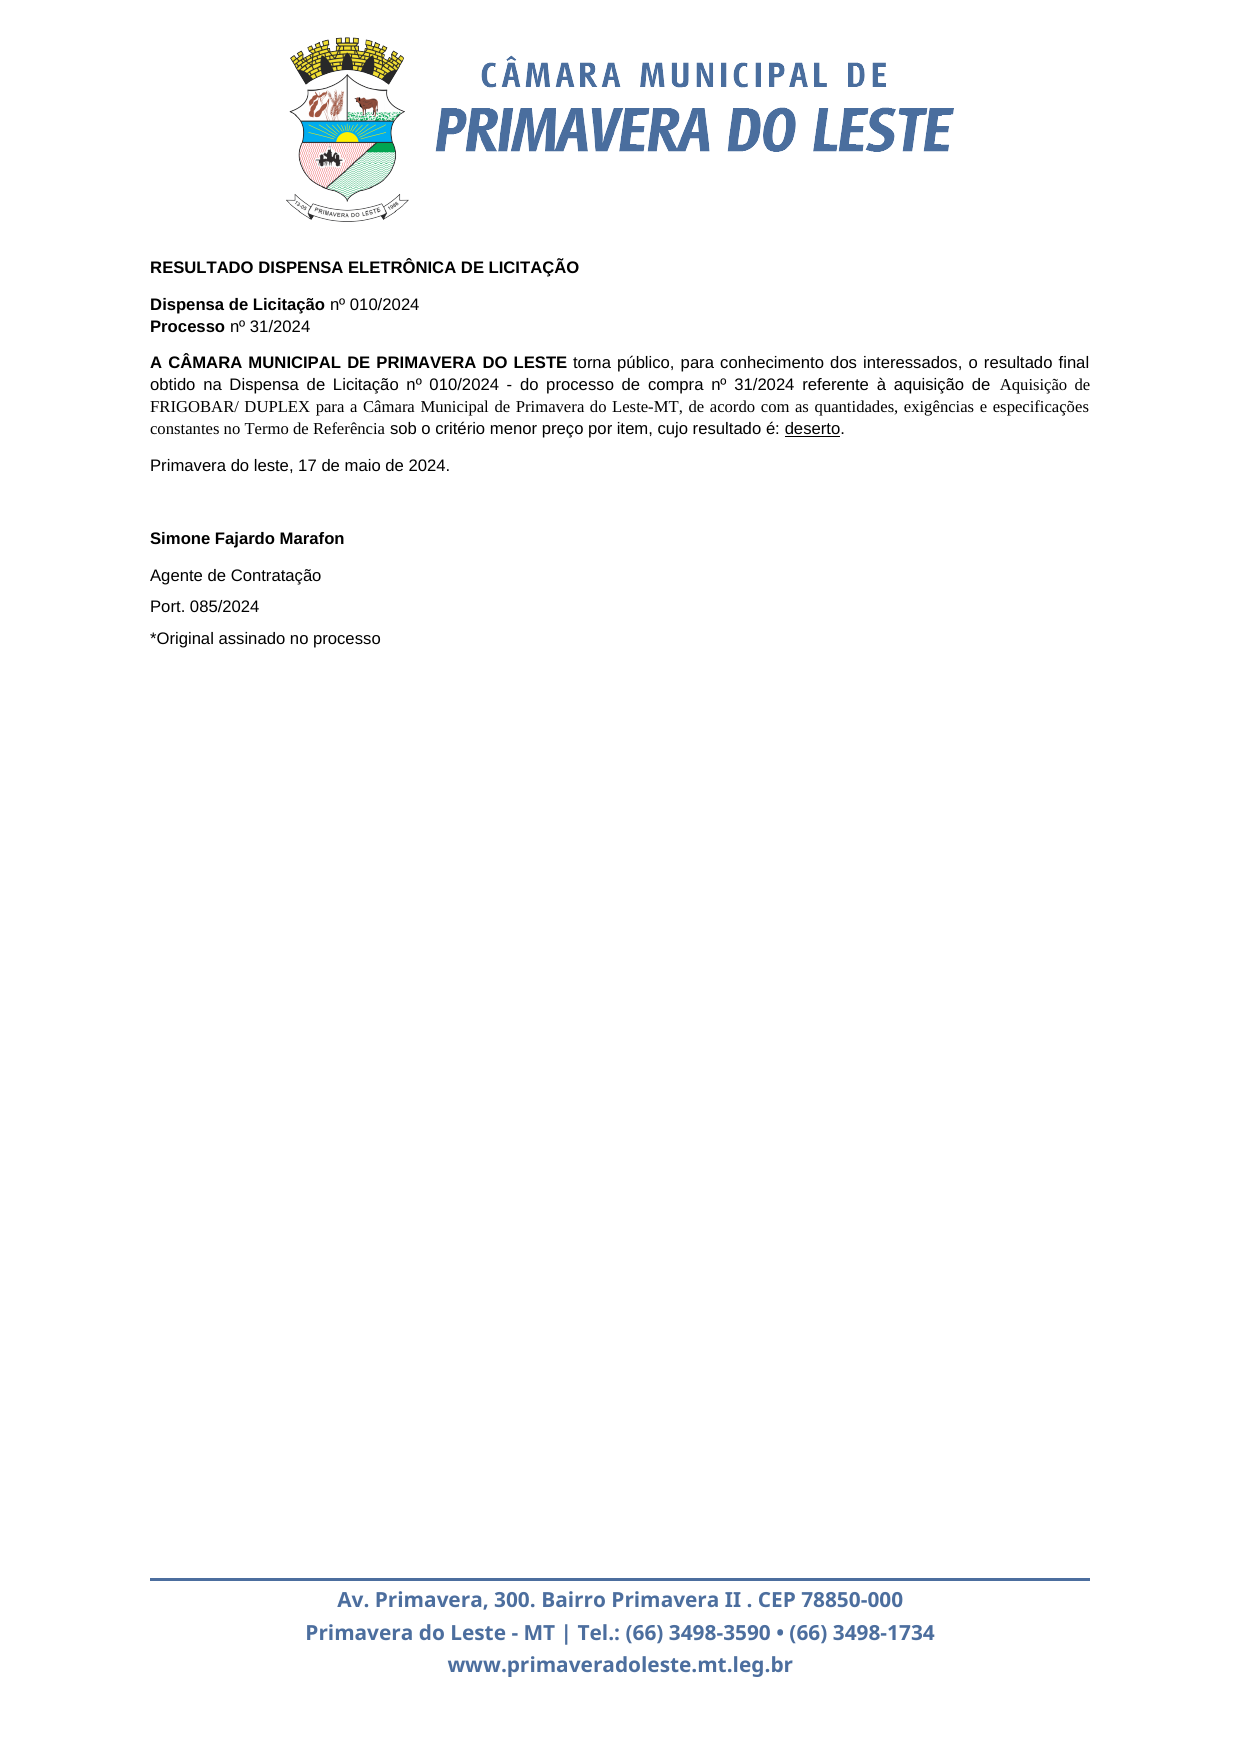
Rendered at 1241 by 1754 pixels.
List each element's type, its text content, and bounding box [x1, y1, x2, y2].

text Dispensa de Licitação nº 010/2024 Processo nº 31/2024 [150, 295, 1090, 336]
picture [117, 25, 1092, 236]
text *Original assinado no processo [150, 629, 1090, 648]
text RESULTADO DISPENSA ELETRÔNICA DE LICITAÇÃO [150, 258, 1090, 277]
text Port. 085/2024 [150, 597, 1090, 616]
text A CÂMARA MUNICIPAL DE PRIMAVERA DO LESTE torna público, para conhecimento dos interessados, o resultado final obtido na Dispensa de Licitação nº 010/2024 - do processo de compra nº 31/2024 referente à aquisição de Aquisição de FRIGOBAR/ DUPLEX para a Câmara Municipal de Primavera do Leste-MT, de acordo com as quantidades, exigências e especificações constantes no Termo de Referência sob o critério menor preço por item, cujo resultado é: deserto. [150, 353, 1090, 438]
text Agente de Contratação [150, 565, 1090, 584]
text Primavera do leste, 17 de maio de 2024. [150, 456, 1090, 475]
text Simone Fajardo Marafon [150, 529, 1090, 548]
